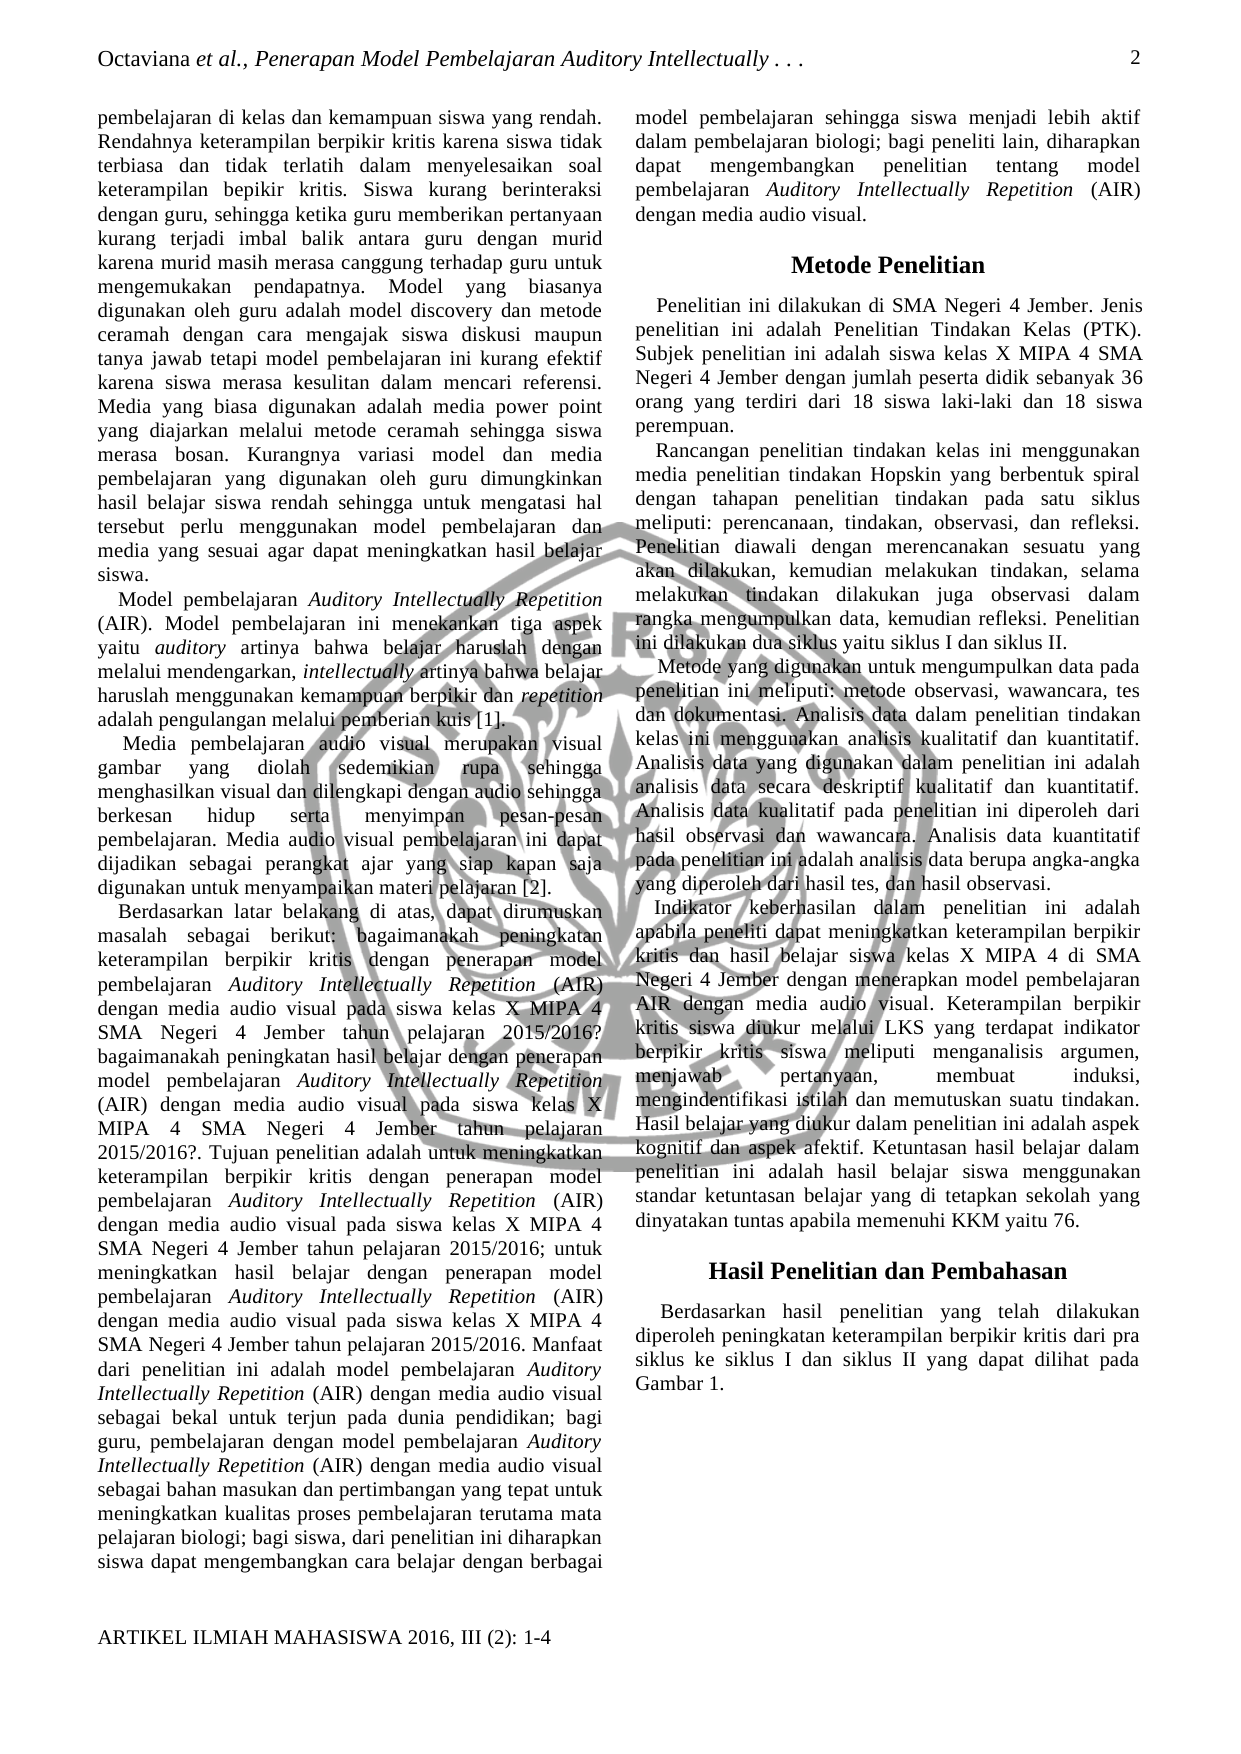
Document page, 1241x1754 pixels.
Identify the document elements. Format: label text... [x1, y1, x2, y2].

text Indikator keberhasilan dalam penelitian ini adalah apabila peneliti dapat meningkatkan keterampilan berpikir kritis dan hasil belajar siswa kelas X MIPA 4 di SMA Negeri 4 Jember dengan menerapkan model pembelajaran AIR dengan media audio visual. Keterampilan berpikir kritis siswa diukur melalui LKS yang terdapat indikator berpikir kritis siswa meliputi menganalisis argumen, menjawab pertanyaan, membuat induksi, mengindentifikasi istilah dan memutuskan suatu tindakan. Hasil belajar yang diukur dalam penelitian ini adalah aspek kognitif dan aspek afektif. Ketuntasan hasil belajar dalam penelitian ini adalah hasil belajar siswa menggunakan standar ketuntasan belajar yang di tetapkan sekolah yang dinyatakan tuntas apabila memenuhi KKM yaitu 76. [635, 894, 1141, 1231]
text Model pembelajaran Auditory Intellectually Repetition (AIR). Model pembelajaran ini menekankan tiga aspek yaitu auditory artinya bahwa belajar haruslah dengan melalui mendengarkan, intellectually artinya bahwa belajar haruslah menggunakan kemampuan berpikir dan repetition adalah pengulangan melalui pemberian kuis [1]. [97, 586, 603, 731]
text Media pembelajaran audio visual merupakan visual gambar yang diolah sedemikian rupa sehingga menghasilkan visual dan dilengkapi dengan audio sehingga berkesan hidup serta menyimpan pesan-pesan pembelajaran. Media audio visual pembelajaran ini dapat dijadikan sebagai perangkat ajar yang siap kapan saja digunakan untuk menyampaikan materi pelajaran [2]. [97, 731, 603, 899]
picture [603, 447, 1011, 1247]
text Hasil Penelitian dan Pembahasan [635, 1256, 1141, 1284]
text pembelajaran di kelas dan kemampuan siswa yang rendah. Rendahnya keterampilan berpikir kritis karena siswa tidak terbiasa dan tidak terlatih dalam menyelesaikan soal keterampilan bepikir kritis. Siswa kurang berinteraksi dengan guru, sehingga ketika guru memberikan pertanyaan kurang terjadi imbal balik antara guru dengan murid karena murid masih merasa canggung terhadap guru untuk mengemukakan pendapatnya. Model yang biasanya digunakan oleh guru adalah model discovery dan metode ceramah dengan cara mengajak siswa diskusi maupun tanya jawab tetapi model pembelajaran ini kurang efektif karena siswa merasa kesulitan dalam mencari referensi. Media yang biasa digunakan adalah media power point yang diajarkan melalui metode ceramah sehingga siswa merasa bosan. Kurangnya variasi model dan media pembelajaran yang digunakan oleh guru dimungkinkan hasil belajar siswa rendah sehingga untuk mengatasi hal tersebut perlu menggunakan model pembelajaran dan media yang sesuai agar dapat meningkatkan hasil belajar siswa. [97, 105, 603, 586]
text model pembelajaran sehingga siswa menjadi lebih aktif dalam pembelajaran biologi; bagi peneliti lain, diharapkan dapat mengembangkan penelitian tentang model pembelajaran Auditory Intellectually Repetition (AIR) dengan media audio visual. [635, 105, 1141, 225]
text Metode yang digunakan untuk mengumpulkan data pada penelitian ini meliputi: metode observasi, wawancara, tes dan dokumentasi. Analisis data dalam penelitian tindakan kelas ini menggunakan analisis kualitatif dan kuantitatif. Analisis data yang digunakan dalam penelitian ini adalah analisis data secara deskriptif kualitatif dan kuantitatif. Analisis data kualitatif pada penelitian ini diperoleh dari hasil observasi dan wawancara. Analisis data kuantitatif pada penelitian ini adalah analisis data berupa angka-angka yang diperoleh dari hasil tes, dan hasil observasi. [635, 654, 1141, 894]
text Metode Penelitian [635, 249, 1141, 278]
text Penelitian ini dilakukan di SMA Negeri 4 Jember. Jenis penelitian ini adalah Penelitian Tindakan Kelas (PTK). Subjek penelitian ini adalah siswa kelas X MIPA 4 SMA Negeri 4 Jember dengan jumlah peserta didik sebanyak 36 orang yang terdiri dari 18 siswa laki-laki dan 18 siswa perempuan. [635, 293, 1143, 437]
text Berdasarkan hasil penelitian yang telah dilakukan diperoleh peningkatan keterampilan berpikir kritis dari pra siklus ke siklus I dan siklus II yang dapat dilihat pada Gambar 1. [635, 1299, 1141, 1395]
text Rancangan penelitian tindakan kelas ini menggunakan media penelitian tindakan Hopskin yang berbentuk spiral dengan tahapan penelitian tindakan pada satu siklus meliputi: perencanaan, tindakan, observasi, dan refleksi. Penelitian diawali dengan merencanakan sesuatu yang akan dilakukan, kemudian melakukan tindakan, selama melakukan tindakan dilakukan juga observasi dalam rangka mengumpulkan data, kemudian refleksi. Penelitian ini dilakukan dua siklus yaitu siklus I dan siklus II. [635, 437, 1141, 654]
text Berdasarkan latar belakang di atas, dapat dirumuskan masalah sebagai berikut: bagaimanakah peningkatan keterampilan berpikir kritis dengan penerapan model pembelajaran Auditory Intellectually Repetition (AIR) dengan media audio visual pada siswa kelas X MIPA 4 SMA Negeri 4 Jember tahun pelajaran 2015/2016? bagaimanakah peningkatan hasil belajar dengan penerapan model pembelajaran Auditory Intellectually Repetition (AIR) dengan media audio visual pada siswa kelas X MIPA 4 SMA Negeri 4 Jember tahun pelajaran 2015/2016?. Tujuan penelitian adalah untuk meningkatkan keterampilan berpikir kritis dengan penerapan model pembelajaran Auditory Intellectually Repetition (AIR) dengan media audio visual pada siswa kelas X MIPA 4 SMA Negeri 4 Jember tahun pelajaran 2015/2016; untuk meningkatkan hasil belajar dengan penerapan model pembelajaran Auditory Intellectually Repetition (AIR) dengan media audio visual pada siswa kelas X MIPA 4 SMA Negeri 4 Jember tahun pelajaran 2015/2016. Manfaat dari penelitian ini adalah model pembelajaran Auditory Intellectually Repetition (AIR) dengan media audio visual sebagai bekal untuk terjun pada dunia pendidikan; bagi guru, pembelajaran dengan model pembelajaran Auditory Intellectually Repetition (AIR) dengan media audio visual sebagai bahan masukan dan pertimbangan yang tepat untuk meningkatkan kualitas proses pembelajaran terutama mata pelajaran biologi; bagi siswa, dari penelitian ini diharapkan siswa dapat mengembangkan cara belajar dengan berbagai [97, 899, 603, 1573]
